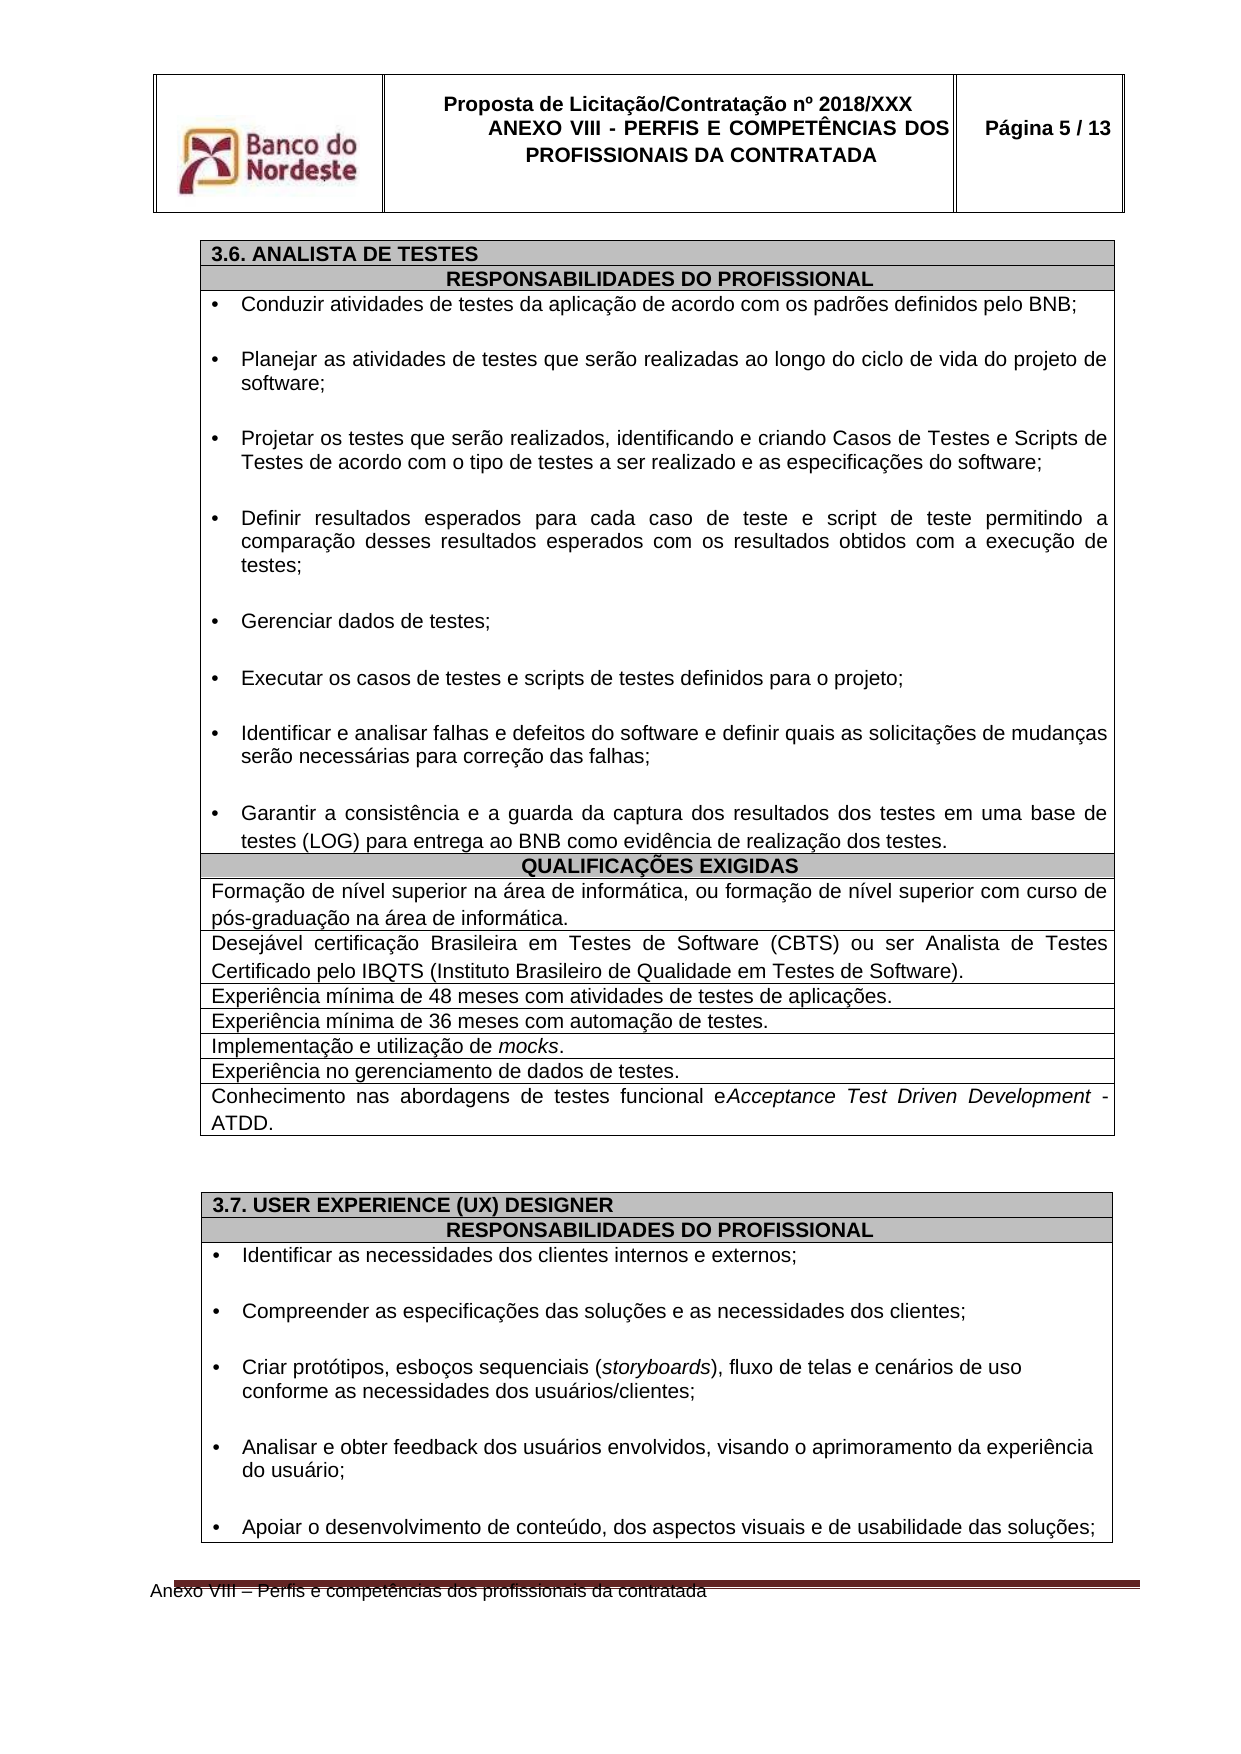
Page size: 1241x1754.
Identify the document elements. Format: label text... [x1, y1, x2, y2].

table_cell Conduzir atividades de testes da aplicação de acordo com os padrões definidos pelo BNB; Planejar as atividades de testes que serão realizadas ao longo do ciclo de vida do projeto de software; Projetar os testes que serão realizados, identificando e criando Casos de Testes e Scripts de Testes de acordo com o tipo de testes a ser realizado e as especificações do software; Definir resultados esperados para cada caso de teste e script de teste permitindo a comparação desses resultados esperados com os resultados obtidos com a execução de testes; Gerenciar dados de testes; Executar os casos de testes e scripts de testes definidos para o projeto; Identificar e analisar falhas e defeitos do software e definir quais as solicitações de mudanças serão necessárias para correção das falhas; Garantir a consistência e a guarda da captura dos resultados dos testes em uma base de testes (LOG) para entrega ao BNB como evidência de realização dos testes. [201, 291, 1114, 852]
table_cell Identificar as necessidades dos clientes internos e externos; Compreender as especificações das soluções e as necessidades dos clientes; Criar protótipos, esboços sequenciais (storyboards), fluxo de telas e cenários de uso conforme as necessidades dos usuários/clientes; Analisar e obter feedback dos usuários envolvidos, visando o aprimoramento da experiência do usuário; Apoiar o desenvolvimento de conteúdo, dos aspectos visuais e de usabilidade das soluções; Comunicar as ideias de design e de protótipos para os desenvolvedores; Trabalhar em conjunto com desenvolvedores de interface de soluções visando à criação de designs atrativos para os usuários; Conduzir a realização de testes de usabilidade. [202, 1243, 1112, 1542]
table_cell Formação de nível superior na área de informática, ou formação de nível superior com curso de pós-graduação na área de informática. [201, 879, 1114, 930]
table_header 3.7. USER EXPERIENCE (UX) DESIGNER [202, 1193, 1112, 1217]
table_cell Experiência no gerenciamento de dados de testes. [201, 1059, 1114, 1082]
table_cell RESPONSABILIDADES DO PROFISSIONAL [202, 1218, 1112, 1242]
table_cell Implementação e utilização de mocks. [201, 1034, 1114, 1057]
table_cell RESPONSABILIDADES DO PROFISSIONAL [201, 266, 1114, 290]
table_header 3.6. ANALISTA DE TESTES [201, 241, 1114, 265]
picture [176, 115, 360, 207]
table_cell Experiência mínima de 48 meses com atividades de testes de aplicações. [201, 984, 1114, 1007]
table_cell QUALIFICAÇÕES EXIGIDAS [201, 854, 1114, 877]
table_cell Experiência mínima de 36 meses com automação de testes. [201, 1009, 1114, 1032]
table_cell Desejável certificação Brasileira em Testes de Software (CBTS) ou ser Analista de Testes Certificado pelo IBQTS (Instituto Brasileiro de Qualidade em Testes de Software). [201, 931, 1114, 982]
table_cell Conhecimento nas abordagens de testes funcional eAcceptance Test Driven Development - ATDD. [201, 1084, 1114, 1135]
